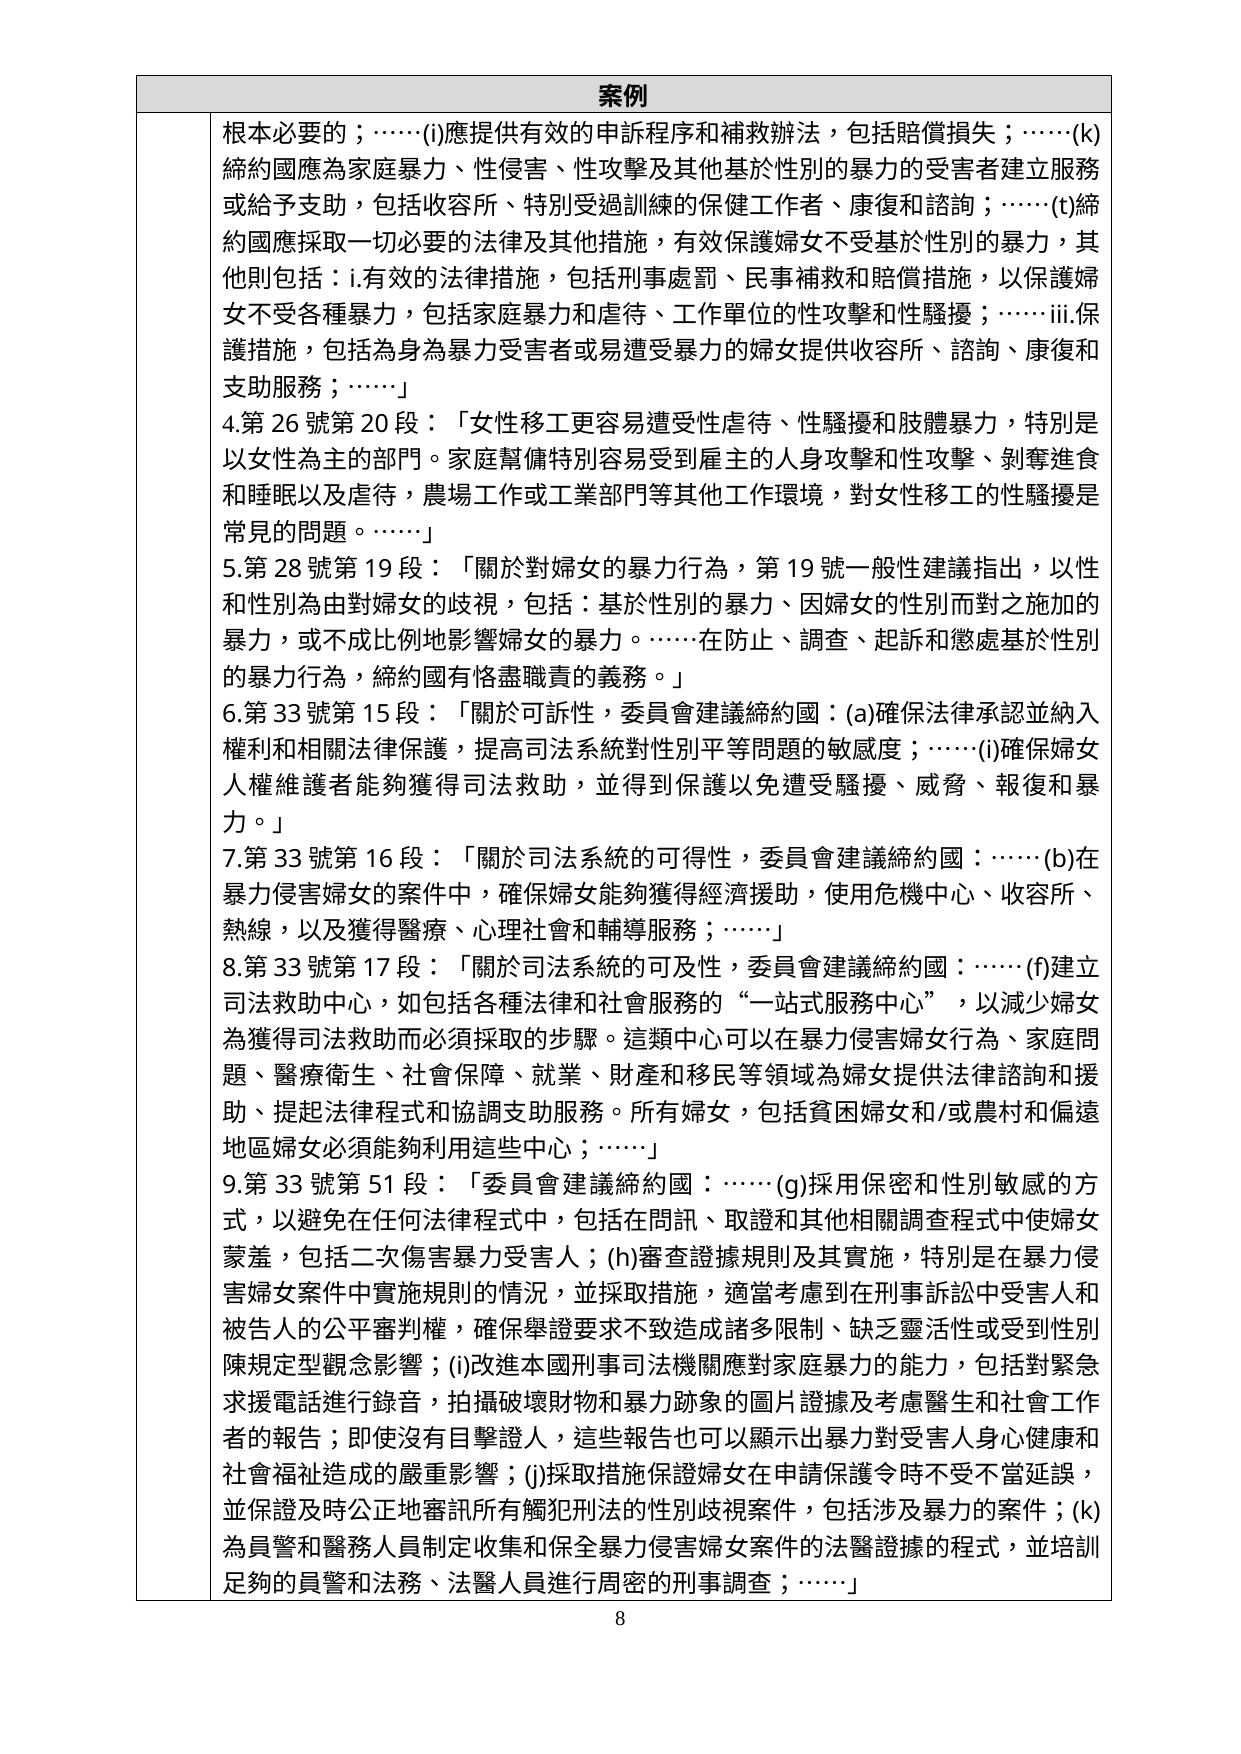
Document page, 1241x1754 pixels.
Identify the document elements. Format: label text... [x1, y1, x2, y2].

table_cell [137, 113, 210, 1599]
table_header 案例 [137, 76, 1111, 112]
table_cell CEDAW條文： 第2條：「締約各國譴責對婦女一切形式的歧視，協議立即用一切適當辦法，推行消除對婦女歧視的政策。為此目的，承擔：……（b）採取適當立法和其他措施，包括在適當情況下實行制裁，以禁止對婦女的一切歧視；（c）為婦女確立與男子平等權利的法律保護，通過各國的主管法庭及其他公共機構，保證切實保護婦女不受任何歧視；（d）不採取任何歧視婦女的行為或做法，並保證政府當局和公共機構的行動都不違背這項義務；（e）採取一切適當措施，消除任何個人、組織或企業對婦女的歧視；（f）採取一切適當措施，包括制定法律，以修改或廢除構成對婦女歧視的現行法律、規章、習俗和慣例；……」 一般性建議： 第19號第6段：「《公約》第1條界定對婦女的歧視。歧視的定義包括基於性別的暴力，即針對其為女性而施加暴力或不成比例地影響女性。包括身體、心理或性的傷害、痛苦、施加威脅、壓制和剝奪其他行動自由。基於性別的暴力可能違犯《公約》的具體條款，不論這些條款是否明文提到暴力。」 第19號第7段：「基於性別的暴力，損害或阻礙婦女享有基於一般國際法或具體的人權公約所載列的人權和基本自由，符合《公約》第1條所指的歧視。該等權利和自由包含：(a)生命權；(b)不受酷刑、不人道或有辱人格的待遇或懲罰的權利；……(d)自由和人身安全權利；(e)基於法律受平等保護權；……」 第19號第24段：「……消除對婦女歧視委員會建議：……(b)締約國應確保關於家庭暴力與虐待、性侵害、性攻擊及其他基於性別暴力的法律，均能充分保護所有婦女並且尊重其人格完整和尊嚴。應向受害者提供適當保護和支援服務。向司法和執法人員及其他公務員提供性別敏感度的培訓，對於有效執行《公約》是根本必要的；……(i)應提供有效的申訴程序和補救辦法，包括賠償損失；……(k)締約國應為家庭暴力、性侵害、性攻擊及其他基於性別的暴力的受害者建立服務或給予支助，包括收容所、特別受過訓練的保健工作者、康復和諮詢；……(t)締約國應採取一切必要的法律及其他措施，有效保護婦女不受基於性別的暴力，其他則包括：i.有效的法律措施，包括刑事處罰、民事補救和賠償措施，以保護婦女不受各種暴力，包括家庭暴力和虐待、工作單位的性攻擊和性騷擾；……iii.保護措施，包括為身為暴力受害者或易遭受暴力的婦女提供收容所、諮詢、康復和支助服務；……」 第26號第20段：「女性移工更容易遭受性虐待、性騷擾和肢體暴力，特別是以女性為主的部門。家庭幫傭特別容易受到雇主的人身攻擊和性攻擊、剝奪進食和睡眠以及虐待，農場工作或工業部門等其他工作環境，對女性移工的性騷擾是常見的問題。……」 第28號第19段：「關於對婦女的暴力行為，第19號一般性建議指出，以性和性別為由對婦女的歧視，包括：基於性別的暴力、因婦女的性別而對之施加的暴力，或不成比例地影響婦女的暴力。……在防止、調查、起訴和懲處基於性別的暴力行為，締約國有恪盡職責的義務。」 第33號第15段：「關於可訴性，委員會建議締約國：(a)確保法律承認並納入權利和相關法律保護，提高司法系統對性別平等問題的敏感度；……(i)確保婦女人權維護者能夠獲得司法救助，並得到保護以免遭受騷擾、威脅、報復和暴力。」 第33號第16段：「關於司法系統的可得性，委員會建議締約國：……(b)在暴力侵害婦女的案件中，確保婦女能夠獲得經濟援助，使用危機中心、收容所、熱線，以及獲得醫療、心理社會和輔導服務；……」 第33號第17段：「關於司法系統的可及性，委員會建議締約國：……(f)建立司法救助中心，如包括各種法律和社會服務的“一站式服務中心”，以減少婦女為獲得司法救助而必須採取的步驟。這類中心可以在暴力侵害婦女行為、家庭問題、醫療衛生、社會保障、就業、財產和移民等領域為婦女提供法律諮詢和援助、提起法律程式和協調支助服務。所有婦女，包括貧困婦女和/或農村和偏遠地區婦女必須能夠利用這些中心；……」 第33號第51段：「委員會建議締約國：……(g)採用保密和性別敏感的方式，以避免在任何法律程式中，包括在問訊、取證和其他相關調查程式中使婦女蒙羞，包括二次傷害暴力受害人；(h)審查證據規則及其實施，特別是在暴力侵害婦女案件中實施規則的情況，並採取措施，適當考慮到在刑事訴訟中受害人和被告人的公平審判權，確保舉證要求不致造成諸多限制、缺乏靈活性或受到性別陳規定型觀念影響；(i)改進本國刑事司法機關應對家庭暴力的能力，包括對緊急求援電話進行錄音，拍攝破壞財物和暴力跡象的圖片證據及考慮醫生和社會工作者的報告；即使沒有目擊證人，這些報告也可以顯示出暴力對受害人身心健康和社會福祉造成的嚴重影響；(j)採取措施保證婦女在申請保護令時不受不當延誤，並保證及時公正地審訊所有觸犯刑法的性別歧視案件，包括涉及暴力的案件；(k)為員警和醫務人員制定收集和保全暴力侵害婦女案件的法醫證據的程式，並培訓足夠的員警和法務、法醫人員進行周密的刑事調查；……」 第33號第58段：「委員會建議締約國：(a)告知婦女其使用調解、和解、仲裁和合作解決爭端辦法的權利；(b)保證替代性爭端解決程式不限制婦女在任何法律領域尋求司法或其他補救措施，並且不會導致進一步侵犯其權利；(c)確保在任何情況下不得將暴力侵害婦女案件，包括家庭暴力案件，移送任何替代性爭端解決程式處理。」 第35號第29段：「委員會建議締約國實施下列立法措施：(a)確保將構成對婦女身體、性或心理完整權侵犯的所有領域的一切形式基於性別的暴力侵害婦女行為定為刑事罪，並從速引入或加強與罪行嚴重程度相當的法律制裁以及民事補救措施；(b)確保所有法律制度，包括多元法律制度保護遭受基於性別的暴力侵害的婦女受害人/倖存者，並確保她們可根據第33號一般性建議規定的指導獲得司法救助和有效補救；……(e)確保將包括強姦在內的性侵犯定為侵犯人身安全及身體、性和心理完整權的犯罪，並確保對包括婚內強姦和熟人強姦或約會強姦等性犯罪的界定以缺少自願同意為基礎並將脅迫情形考慮在內。任何時效，只要存在，應優先照顧受害人/倖存者的利益，並考慮阻礙其向主管機關或當局報告其所受侵害的情形。」 第35號第30段：「委員會建議締約國實施下列預防措施：……(b)(二)制定提高認識的方案，提高對基於性別的暴力侵害婦女行為不可接受且有害無利觀點的認識，提供禁止性暴力侵害的可用法律管道，並鼓勵旁觀者報告此類暴力並加以干預；化解遭受此類暴力行為的受害人/倖存者所蒙受的恥辱；以及瓦解普遍持有的歸咎受害人的信條，即女性應為其自身安全以及所遭受的暴力承擔責任。這些方案應針對社會各階層的婦女和男子；包括地方一級在內的參與預防和防範的教育、保健、社會服務和執法人員以及其他專業人員和機構；傳統和宗教領袖；以及犯下任何形式的基於性別的暴力的施害者，以避免累犯；……(d)(一)鼓勵制定或加強線上或社交媒體組織等媒體組織的自律機制，旨在消除與婦女和男子或特定婦女群體有關的性別陳規定型觀念，解決利用它們的服務和平臺實施的基於性別的暴力侵犯婦女的行為；……(f)鼓勵通過利用獎勵和企業責任示範及其他機制讓企業和跨國公司等私人部門參與進來，努力消除一切形式的基於性別的暴力侵害婦女行為，並加強其為此種暴力行為的行動範圍承擔的責任，這有必要使用涉及在工作場所發生的或影響工作婦女的一切形式的基於性別的暴力侵害婦女的議定書和程式，包括有效、可獲取的內部申訴程式，對它們的使用不應排除訴諸執法當局，且應涉及受害人/倖存者在工作場所的應享權利。」 第35號第31段：「委員會建議締約國實施下列保護措施：(a)通過和執行有效的措施，在提起法律訴訟前後及過程中保護並協助投訴基於性別的暴力的婦女起訴者及為此作證的證人，包括：(一)按照第33號一般性建議保護其隱私和安全，包括利用對性別敏感的法庭程式和措施，銘記受害人/倖存者、證人和被告的正當程式權；(二)在無需受害人/倖存者提起法律訴訟的情況下提供適當、可獲取的保護機制，以防範進一步暴力或潛在暴力，包括為身心障礙受害人消除交流障礙。這方面的機制應當包括由一系列有效措施構成的即時風險評估和保護，以及在適當時下達並監測驅逐、防範、限制或緊急禁止被指控施害者的命令，包括對違法行為予以適當制裁。保護措施應避免向婦女受害人/倖存者強加不必要的經濟、官僚主義或個人負擔。施害者或被指控施害者在訴訟程式中及訴訟之後的權利或權利主張，包括在財產、隱私、兒童監護、獲得機會、聯絡和探訪方面的權利或權利主張應由婦女和兒童享有的生命及身體、性和心理完整的人權決定，並受兒童最高利益的原則指導；(三)確保婦女受害人/倖存者及其家庭成員無償獲得經濟援助，或低價獲得高品質的法律援助，醫療、社會心理和諮詢服務，教育，可負擔得起的住房、土地、兒童保育、培訓和就業機會。保健服務應針對創傷提供，並包括及時和全面的心理、性和生殖健康服務，包括緊急避孕和愛滋病毒的接觸後防禦。締約國應提供專業化的婦女支助服務，例如，提供全天候的免費救助熱線，足夠數量的安全、配備齊全的危機、支助和轉診中心，並視需要為婦女及其子女和其他家庭成員提供適當住所；(四)為居住在寄宿式護理院、庇護營和剝奪自由場所等公共機構的婦女提供與基於性別的暴力有關的保護和支助措施；(五)建立並實施適當的多部門轉介機制，確保此類行為的倖存者有效獲得全面的服務，確保非政府婦女組織充分參與並與之開展合作；(b)確保關乎受害人/倖存者的所有法律程式、保護和支援措施以及服務尊重並加強她們的自主性。締約國應將它們提供給所有婦女，特別是那些受交叉形式的歧視影響的婦女，考慮其子女及其他受撫養人的具體需求，使之可在全國範圍內獲取，且不論居民身份如何、或能力如何，或提供給願意配合對被指控的施害者提起法律訴訟的人。締約國還應尊重不駁回原則；……」 第35號第32段：「委員會建議締約國採取下列有關起訴和懲罰基於性別的暴力侵害婦女行為的措施：(a)確保受害人可有效訴諸法院和法庭，相關當局對基於性別的暴力侵害婦女行為的所有案件做出有效應對，包括適用刑事法，並視情況以公平、公正、及時、高效的方式正式起訴被控施害者，並施以適當懲罰。不應將費用或法院收費強加給受害人/倖存者；(b)確保不對基於性別的暴力侵害婦女行為強制適用非訴訟糾紛解決程式，包括調解與和解。這些程式應僅在專業小組在以往的評價中確保征得受害人自願、知情的同意且無跡象表明對受害人/倖存者或其家庭成員造成進一步風險時使用，並且在使用時應予以嚴格規範。這些程式應增強受害人/倖存者的權能，並由經過專門訓練瞭解並適當干預基於性別的暴力侵害婦女行為的案件的專家提供，確保充分保護婦女和兒童的權利，並以不帶成見或不再使婦女受害的方式進行干預。非訴訟糾紛解決程式不應妨礙婦女訴諸正式司法。」 第35號第33段：「委員會建議締約國在賠償方面實施以下措施：(a)為遭受基於性別的暴力侵害婦女行為的受害人/倖存者提供有效賠償。按照第28號一般性建議、第30號一般性建議和第33號一般性建議，這些補償應包括不同的措施，例如金錢補償，提供法律、社會和保健服務，包括有助於全面康復的性、生殖和心理健康服務，以及抵償和保證不再發生。這樣的補救措施應適足、從速歸責、全面、與所受傷害嚴重程度相稱；(b)設立賠償專項基金，或將撥款納入現有基金的預算中，包括納入過渡司法機制下，用以賠償遭受基於性別的暴力侵害婦女行為的受害人。締約國應執行不妨礙受害人/倖存者尋求司法補救的行政性賠償權利的計畫，制定轉型式賠償方案，幫助解決導致或極大推動侵犯行為的歧視根源或不利處境，同時考慮到個人、制度和架構各方面。應優先考慮受害人/倖存者的能動性、願望、決定、安全、尊嚴和完整性。」 第36號第69段：「委員會建議締約國採取以下措施，遏制對女童和婦女進行與教育機構和學校教育相關的暴力行為，從而保護她們獲得尊重和尊嚴的權利：(a)頒佈和實施適當的法律、政策和程式，以禁止和消除在教育機構內和周圍對女童和婦女的暴力行為，包括語言和精神虐待、盯梢騷擾、性騷擾和性暴力、身體暴力和剝削；……(c)確保在學校受到暴力影響的婦女和女童能有效訴諸司法和獲得補救；(d)處理暴力侵害女童和婦女的案件，具體途徑包括保密和獨立的報告機制、有效的調查、適當情況下提起刑事訴訟、對施害者給予恰當的處罰以及為受害者和倖存者提供服務；(e)確保所有女童和婦女在教育機構遭受暴力侵害的案件被舉報和記錄，在聘用學校工作人員之前調查其犯罪記錄，並制定和實施適用於所有學校工作人員和學生的行為守則；(f)通過若干國家行動計畫解決與學校有關的暴力侵害女童行為，包括學校的準則，並在早期干預戰略方面對教師和學生進行強制培訓，以解決對女童的性騷擾和暴力；(g)指定一個預防和調查教育機構中暴力事件的政府機制，並提供充足的公共資金，以解決這一問題；(h)為遭受暴力侵害的女童提供支助服務，包括諮詢、醫療、愛滋病毒/愛滋病資訊和藥物；……」 [211, 113, 1111, 1599]
